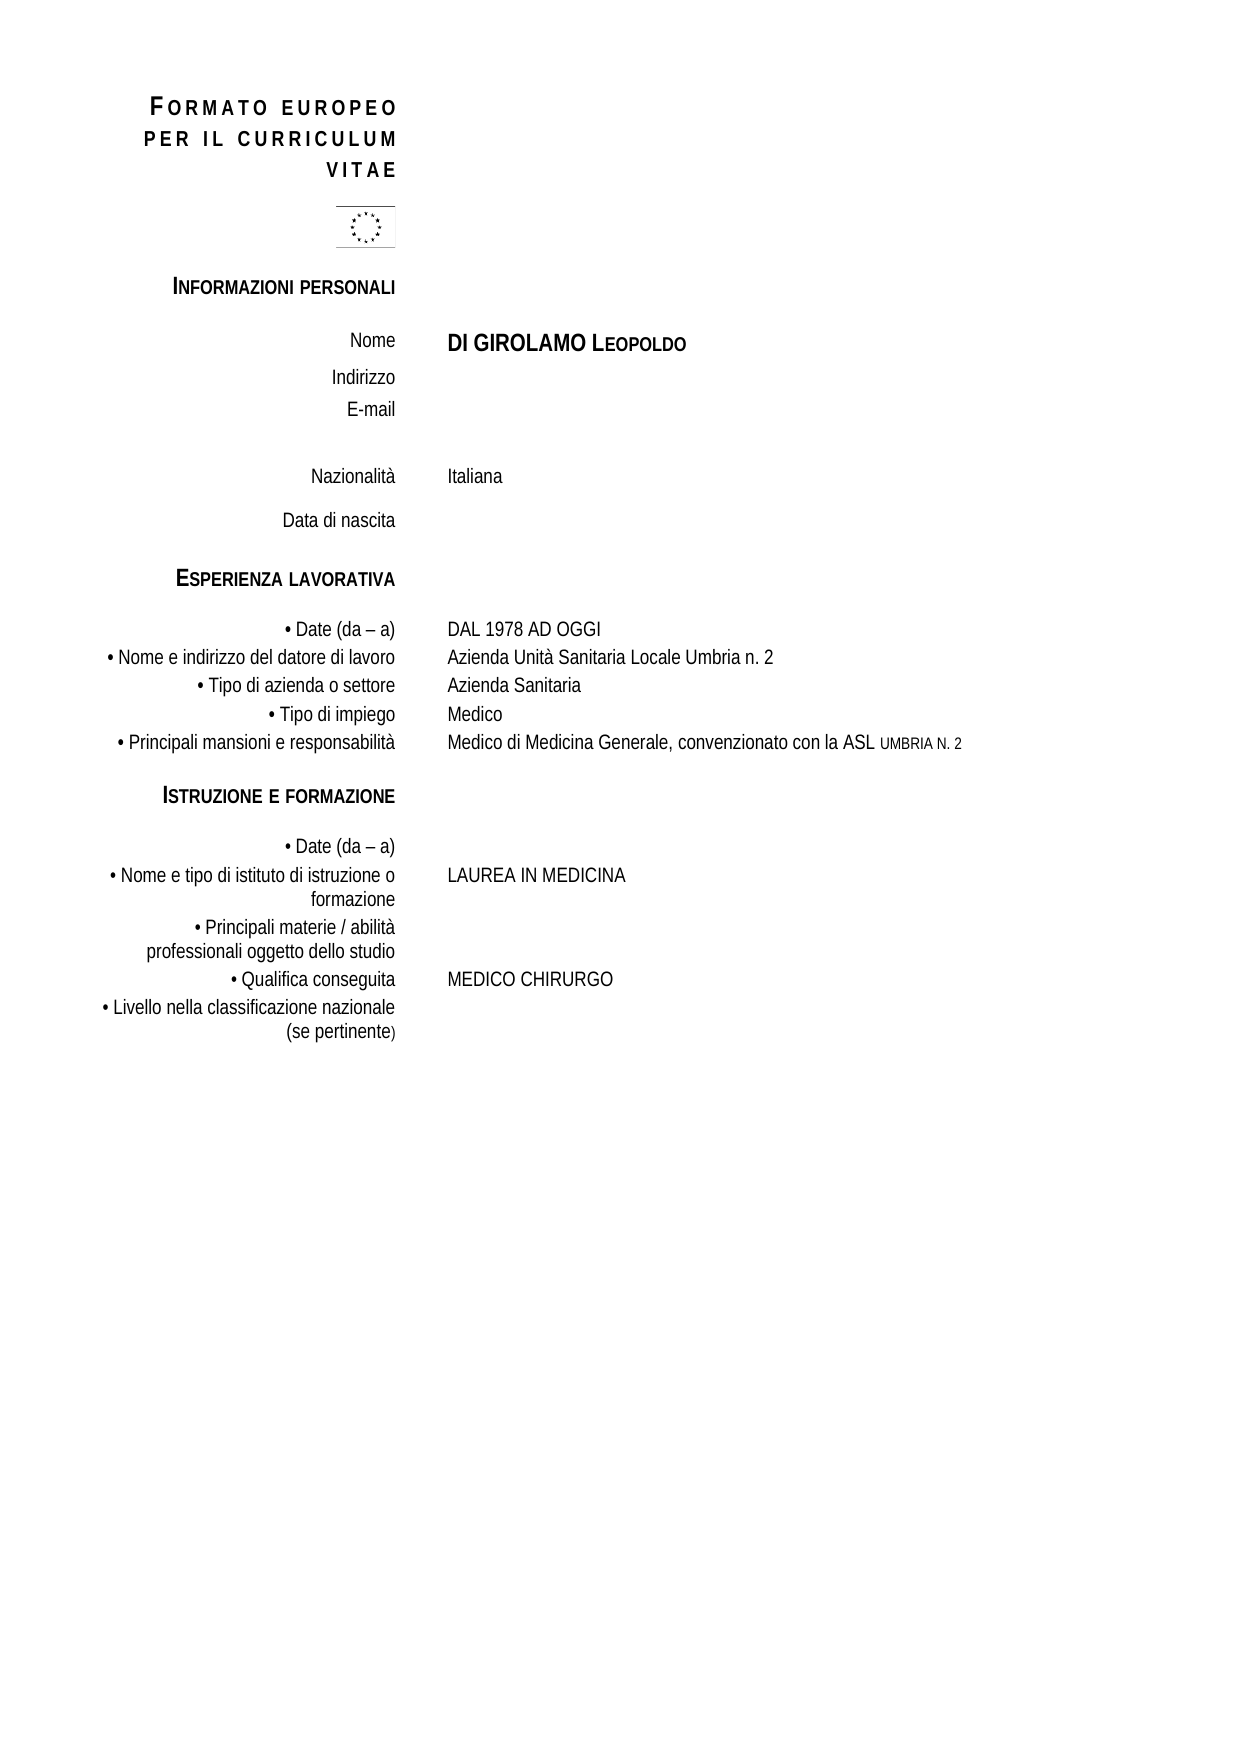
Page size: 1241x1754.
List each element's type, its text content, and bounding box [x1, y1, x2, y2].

table_cell • Principali materie / abilità professionali oggetto dello studio [89, 913, 406, 965]
table_cell [406, 913, 436, 965]
table_cell [406, 861, 436, 913]
table_header DI GIROLAMO Leopoldo [436, 324, 1189, 361]
table_cell [406, 393, 436, 430]
table_cell Azienda Unità Sanitaria Locale Umbria n. 2 [436, 643, 1189, 671]
table_cell MEDICO CHIRURGO [436, 965, 1189, 993]
table_cell • Tipo di azienda o settore [89, 671, 406, 699]
table_header [436, 833, 1189, 861]
table_cell • Livello nella classificazione nazionale (se pertinente) [89, 993, 406, 1045]
table_cell [406, 700, 436, 728]
table_header Nome [89, 324, 406, 361]
table_header DAL 1978 AD OGGI [436, 615, 1189, 643]
table_cell • Tipo di impiego [89, 700, 406, 728]
table_header [406, 462, 436, 490]
table_cell LAUREA IN MEDICINA [436, 861, 1189, 913]
table_cell [436, 913, 1189, 965]
table_cell [406, 671, 436, 699]
table_header Formato europeo per il curriculum vitae [89, 90, 406, 247]
table_cell • Nome e indirizzo del datore di lavoro [89, 643, 406, 671]
table_cell Medico di Medicina Generale, convenzionato con la ASL UMBRIA N. 2 [436, 728, 1189, 756]
table_header [436, 506, 1189, 534]
table_cell • Nome e tipo di istituto di istruzione o formazione [89, 861, 406, 913]
table_header Informazioni personali [89, 271, 406, 300]
table_cell • Qualifica conseguita [89, 965, 406, 993]
table_cell [436, 993, 1189, 1045]
table_cell Medico [436, 700, 1189, 728]
table_cell [436, 361, 1189, 393]
table_cell [406, 643, 436, 671]
table_cell • Principali mansioni e responsabilità [89, 728, 406, 756]
table_header Italiana [436, 462, 1189, 490]
table_cell [406, 965, 436, 993]
table_header [406, 615, 436, 643]
table_header • Date (da – a) [89, 615, 406, 643]
table_cell [436, 393, 1189, 430]
table_header [406, 324, 436, 361]
table_cell Azienda Sanitaria [436, 671, 1189, 699]
table_header • Date (da – a) [89, 833, 406, 861]
table_header [406, 506, 436, 534]
table_header Nazionalità [89, 462, 406, 490]
table_header Data di nascita [89, 506, 406, 534]
table_cell E-mail [89, 393, 406, 430]
table_cell [406, 993, 436, 1045]
table_cell [406, 361, 436, 393]
table_header Istruzione e formazione [89, 780, 406, 808]
table_header Esperienza lavorativa [89, 563, 406, 591]
table_header [406, 833, 436, 861]
table_cell [406, 728, 436, 756]
table_cell Indirizzo [89, 361, 406, 393]
